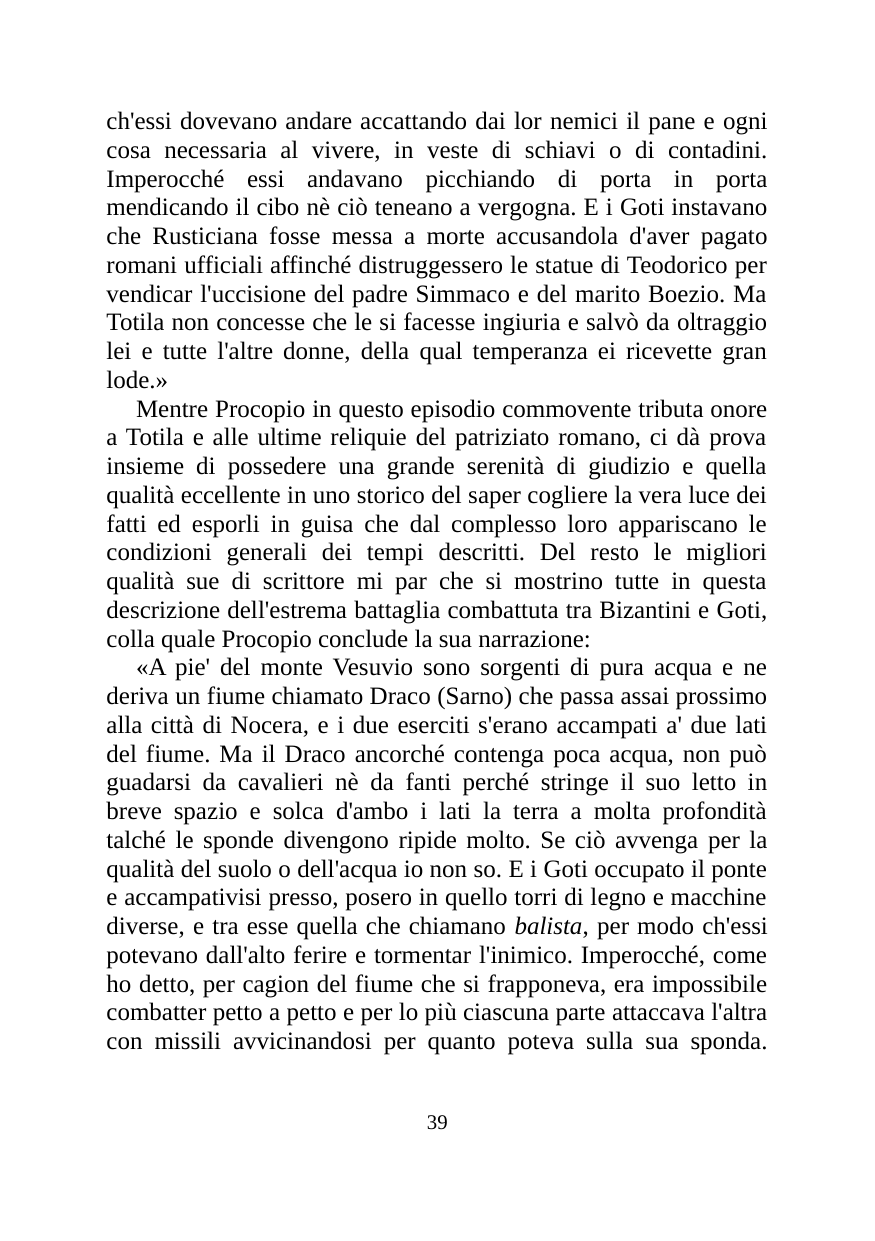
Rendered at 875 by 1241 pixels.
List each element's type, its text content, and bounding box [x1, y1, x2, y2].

text ch'essi dovevano andare accattando dai lor nemici il pane e ogni cosa necessaria al vivere, in veste di schiavi o di contadini. Imperocché essi andavano picchiando di porta in porta mendicando il cibo nè ciò teneano a vergogna. E i Goti instavano che Rusticiana fosse messa a morte accusandola d'aver pagato romani ufficiali affinché distruggessero le statue di Teodorico per vendicar l'uccisione del padre Simmaco e del marito Boezio. Ma Totila non concesse che le si facesse ingiuria e salvò da oltraggio lei e tutte l'altre donne, della qual temperanza ei ricevette gran lode.» [106, 106, 768, 394]
text Mentre Procopio in questo episodio commovente tributa onore a Totila e alle ultime reliquie del patriziato romano, ci dà prova insieme di possedere una grande serenità di giudizio e quella qualità eccellente in uno storico del saper cogliere la vera luce dei fatti ed esporli in guisa che dal complesso loro appariscano le condizioni generali dei tempi descritti. Del resto le migliori qualità sue di scrittore mi par che si mostrino tutte in questa descrizione dell'estrema battaglia combattuta tra Bizantini e Goti, colla quale Procopio conclude la sua narrazione: [106, 394, 768, 652]
text «A pie' del monte Vesuvio sono sorgenti di pura acqua e ne deriva un fiume chiamato Draco (Sarno) che passa assai prossimo alla città di Nocera, e i due eserciti s'erano accampati a' due lati del fiume. Ma il Draco ancorché contenga poca acqua, non può guadarsi da cavalieri nè da fanti perché stringe il suo letto in breve spazio e solca d'ambo i lati la terra a molta profondità talché le sponde divengono ripide molto. Se ciò avvenga per la qualità del suolo o dell'acqua io non so. E i Goti occupato il ponte e accampativisi presso, posero in quello torri di legno e macchine diverse, e tra esse quella che chiamano balista, per modo ch'essi potevano dall'alto ferire e tormentar l'inimico. Imperocché, come ho detto, per cagion del fiume che si frapponeva, era impossibile combatter petto a petto e per lo più ciascuna parte attaccava l'altra con missili avvicinandosi per quanto poteva sulla sua sponda. [106, 652, 768, 1055]
